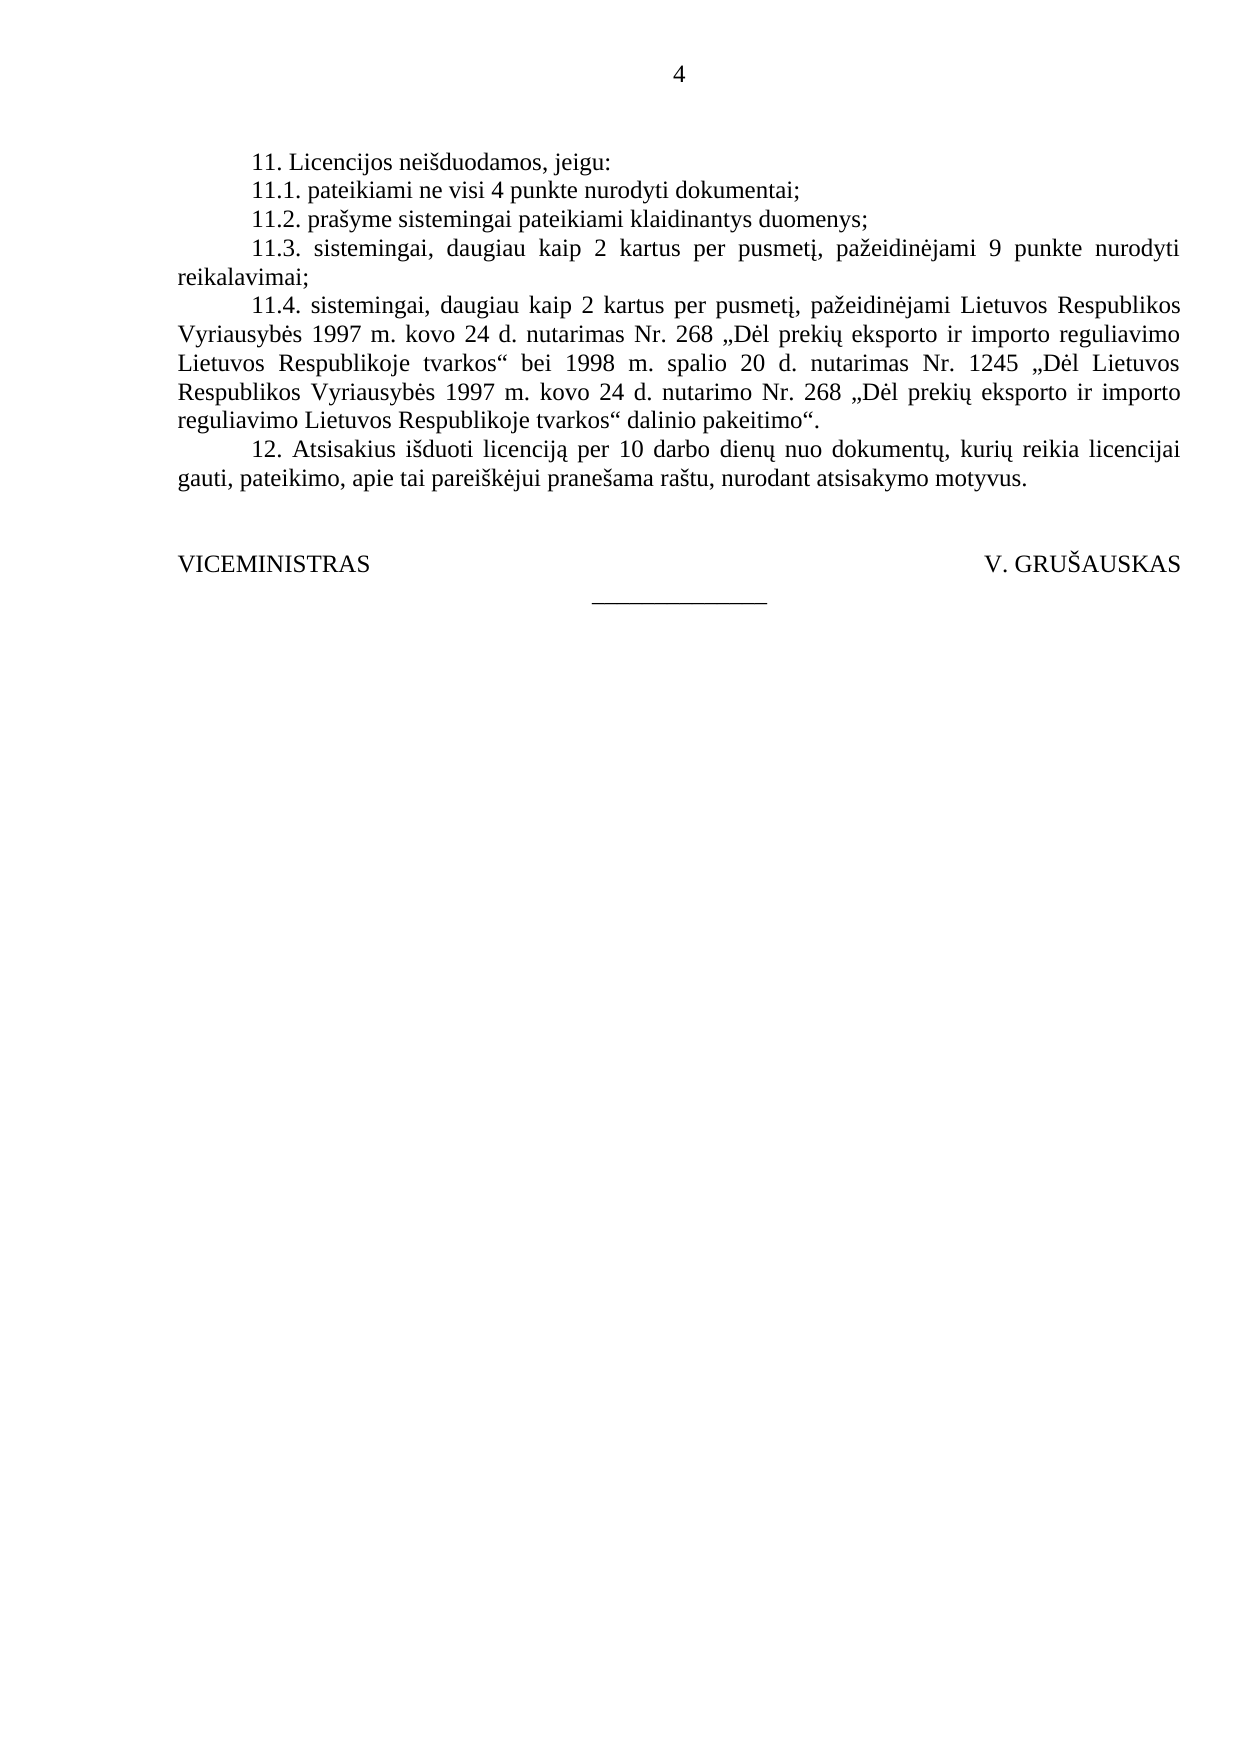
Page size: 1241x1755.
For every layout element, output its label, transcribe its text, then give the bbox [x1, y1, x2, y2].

text 11.1. pateikiami ne visi 4 punkte nurodyti dokumentai; [177, 176, 1181, 204]
text 11.2. prašyme sistemingai pateikiami klaidinantys duomenys; [177, 204, 1181, 233]
text ______________ [177, 578, 1181, 607]
text 11.4. sistemingai, daugiau kaip 2 kartus per pusmetį, pažeidinėjami Lietuvos Respublikos Vyriausybės 1997 m. kovo 24 d. nutarimas Nr. 268 „Dėl prekių eksporto ir importo reguliavimo Lietuvos Respublikoje tvarkos“ bei 1998 m. spalio 20 d. nutarimas Nr. 1245 „Dėl Lietuvos Respublikos Vyriausybės 1997 m. kovo 24 d. nutarimo Nr. 268 „Dėl prekių eksporto ir importo reguliavimo Lietuvos Respublikoje tvarkos“ dalinio pakeitimo“. [177, 291, 1181, 434]
text VICEMINISTRAS V. GRUŠAUSKAS [177, 549, 1181, 578]
text 11.3. sistemingai, daugiau kaip 2 kartus per pusmetį, pažeidinėjami 9 punkte nurodyti reikalavimai; [177, 233, 1181, 291]
text 11. Licencijos neišduodamos, jeigu: [177, 147, 1181, 176]
text 12. Atsisakius išduoti licenciją per 10 darbo dienų nuo dokumentų, kurių reikia licencijai gauti, pateikimo, apie tai pareiškėjui pranešama raštu, nurodant atsisakymo motyvus. [177, 434, 1181, 492]
